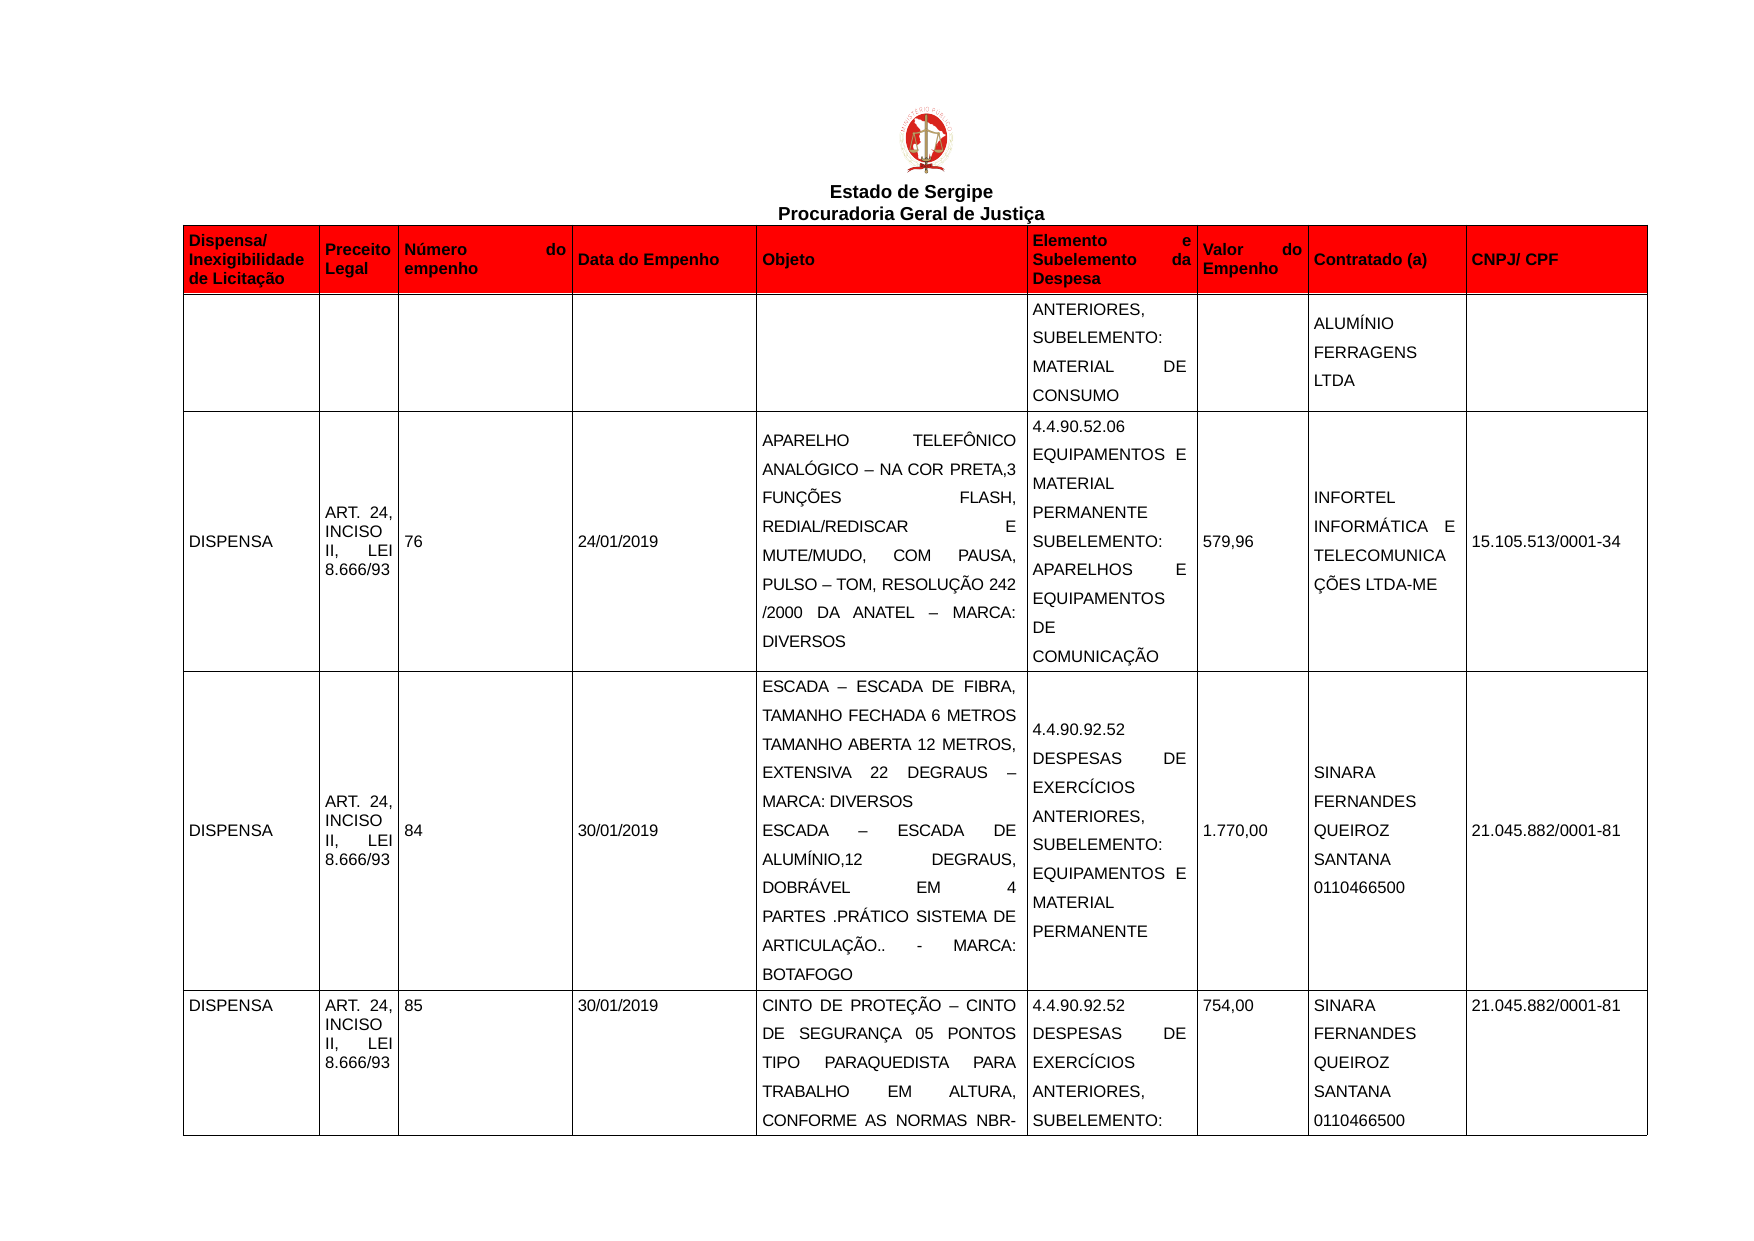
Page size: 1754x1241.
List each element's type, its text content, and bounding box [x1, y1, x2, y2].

table_cell CINTO DE PROTEÇÃO – CINTO DE SEGURANÇA 05 PONTOS TIPO PARAQUEDISTA PARA TRABALHO EM ALTURA, CONFORME AS NORMAS NBR- [757, 991, 1027, 1135]
table_cell DISPENSA [184, 672, 319, 989]
table_cell DISPENSA [184, 991, 319, 1135]
table_cell 76 [399, 412, 572, 671]
table_cell INFORTEL INFORMÁTICA E TELECOMUNICAÇÕES LTDA-ME [1309, 412, 1466, 671]
table_cell 579,96 [1198, 412, 1308, 671]
table_cell ESCADA – ESCADA DE FIBRA, TAMANHO FECHADA 6 METROS TAMANHO ABERTA 12 METROS, EXTENSIVA 22 DEGRAUS – MARCA: DIVERSOS ESCADA – ESCADA DE ALUMÍNIO,12 DEGRAUS, DOBRÁVEL EM 4 PARTES .PRÁTICO SISTEMA DE ARTICULAÇÃO.. - MARCA: BOTAFOGO [757, 672, 1027, 989]
table_cell [757, 295, 1027, 411]
table_cell [1198, 295, 1308, 411]
table_cell ANTERIORES, SUBELEMENTO: MATERIAL DE CONSUMO [1028, 295, 1197, 411]
table_header Data do Empenho [573, 226, 756, 293]
table_cell SINARA FERNANDES QUEIROZ SANTANA 0110466500 [1309, 672, 1466, 989]
table_cell 4.4.90.92.52 DESPESAS DE EXERCÍCIOS ANTERIORES, SUBELEMENTO: [1028, 991, 1197, 1135]
table_cell 15.105.513/0001-34 [1467, 412, 1647, 671]
table_cell ART. 24, INCISO II, LEI 8.666/93 [320, 412, 398, 671]
table_cell 21.045.882/0001-81 [1467, 672, 1647, 989]
table_cell DISPENSA [184, 412, 319, 671]
table_header Dispensa/Inexigibilidade de Licitação [184, 226, 319, 293]
table_cell 24/01/2019 [573, 412, 756, 671]
table_cell 4.4.90.92.52 DESPESAS DE EXERCÍCIOS ANTERIORES, SUBELEMENTO: EQUIPAMENTOS E MATERIAL PERMANENTE [1028, 672, 1197, 989]
table_cell ART. 24, INCISO II, LEI 8.666/93 [320, 991, 398, 1135]
table_cell APARELHO TELEFÔNICO ANALÓGICO – NA COR PRETA,3 FUNÇÕES FLASH, REDIAL/REDISCAR E MUTE/MUDO, COM PAUSA, PULSO – TOM, RESOLUÇÃO 242 /2000 DA ANATEL – MARCA: DIVERSOS [757, 412, 1027, 671]
table_header CNPJ/ CPF [1467, 226, 1647, 293]
table_cell [573, 295, 756, 411]
table_cell ART. 24, INCISO II, LEI 8.666/93 [320, 672, 398, 989]
table_header Elemento e Subelemento da Despesa [1028, 226, 1197, 293]
table_header Objeto [757, 226, 1027, 293]
table_cell [184, 295, 319, 411]
table_header Valor do Empenho [1198, 226, 1308, 293]
table_cell [399, 295, 572, 411]
table_header Número do empenho [399, 226, 572, 293]
table_cell 1.770,00 [1198, 672, 1308, 989]
table_cell 84 [399, 672, 572, 989]
table_cell 30/01/2019 [573, 991, 756, 1135]
table_cell 21.045.882/0001-81 [1467, 991, 1647, 1135]
table_cell 4.4.90.52.06 EQUIPAMENTOS E MATERIAL PERMANENTE SUBELEMENTO: APARELHOS E EQUIPAMENTOS DE COMUNICAÇÃO [1028, 412, 1197, 671]
table_cell 85 [399, 991, 572, 1135]
table_cell [1467, 295, 1647, 411]
table_cell 30/01/2019 [573, 672, 756, 989]
table_header Contratado (a) [1309, 226, 1466, 293]
table_cell 754,00 [1198, 991, 1308, 1135]
table_cell ALUMÍNIO FERRAGENS LTDA [1309, 295, 1466, 411]
table_cell SINARA FERNANDES QUEIROZ SANTANA 0110466500 [1309, 991, 1466, 1135]
table_header Preceito Legal [320, 226, 398, 293]
table_cell [320, 295, 398, 411]
